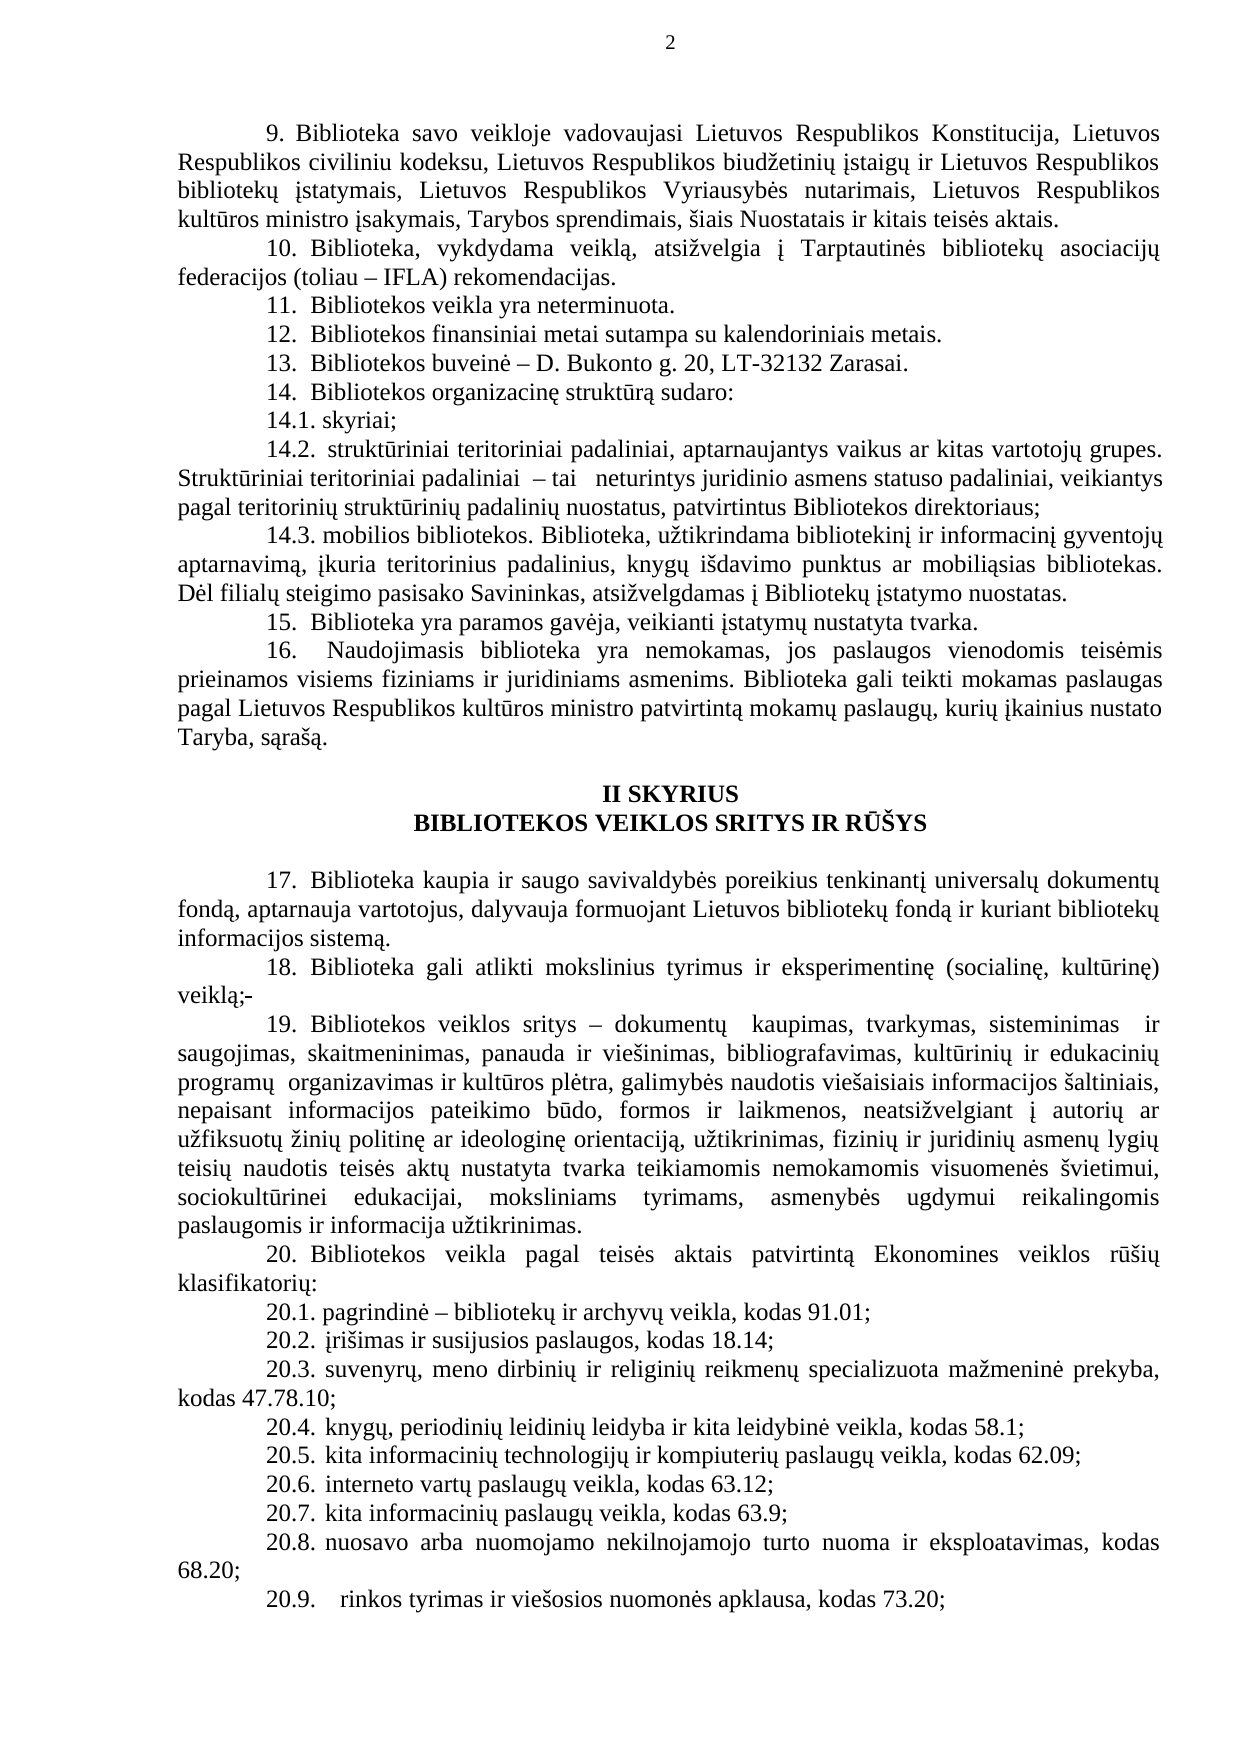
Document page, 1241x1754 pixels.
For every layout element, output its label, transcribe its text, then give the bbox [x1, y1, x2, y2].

text 20.4. knygų, periodinių leidinių leidyba ir kita leidybinė veikla, kodas 58.1; [177, 1412, 1160, 1441]
text 15. Biblioteka yra paramos gavėja, veikianti įstatymų nustatyta tvarka. [177, 607, 1163, 636]
text 20.1. pagrindinė – bibliotekų ir archyvų veikla, kodas 91.01; [266, 1297, 1160, 1326]
text 20.7. kita informacinių paslaugų veikla, kodas 63.9; [177, 1498, 1160, 1527]
text 18. Biblioteka gali atlikti mokslinius tyrimus ir eksperimentinę (socialinę, kultūrinę) veiklą; [177, 952, 1160, 1009]
text 20.2. įrišimas ir susijusios paslaugos, kodas 18.14; [177, 1326, 1160, 1354]
text 20.6. interneto vartų paslaugų veikla, kodas 63.12; [177, 1469, 1160, 1498]
text 14.2. struktūriniai teritoriniai padaliniai, aptarnaujantys vaikus ar kitas vartotojų grupes. Struktūriniai teritoriniai padaliniai – tai neturintys juridinio asmens statuso padaliniai, veikiantys pagal teritorinių struktūrinių padalinių nuostatus, patvirtintus Bibliotekos direktoriaus; [177, 434, 1163, 521]
text 14.3. mobilios bibliotekos. Biblioteka, užtikrindama bibliotekinį ir informacinį gyventojų aptarnavimą, įkuria teritorinius padalinius, knygų išdavimo punktus ar mobiliąsias bibliotekas. Dėl filialų steigimo pasisako Savininkas, atsižvelgdamas į Bibliotekų įstatymo nuostatas. [177, 521, 1163, 607]
text 13. Bibliotekos buveinė – D. Bukonto g. 20, LT-32132 Zarasai. [177, 348, 1160, 377]
text BIBLIOTEKOS VEIKLOS SRITyS IR RŪŠYS [177, 808, 1163, 837]
text 20.9. rinkos tyrimas ir viešosios nuomonės apklausa, kodas 73.20; [177, 1584, 1160, 1613]
text 14.1. skyriai; [266, 406, 1163, 434]
text 10. Biblioteka, vykdydama veiklą, atsižvelgia į Tarptautinės bibliotekų asociacijų federacijos (toliau – IFLA) rekomendacijas. [177, 233, 1160, 291]
text 16. Naudojimasis biblioteka yra nemokamas, jos paslaugos vienodomis teisėmis prieinamos visiems fiziniams ir juridiniams asmenims. Biblioteka gali teikti mokamas paslaugas pagal Lietuvos Respublikos kultūros ministro patvirtintą mokamų paslaugų, kurių įkainius nustato Taryba, sąrašą. [177, 636, 1163, 751]
text 12. Bibliotekos finansiniai metai sutampa su kalendoriniais metais. [177, 319, 1160, 348]
text 14. Bibliotekos organizacinę struktūrą sudaro: [177, 377, 1160, 406]
text 20.3. suvenyrų, meno dirbinių ir religinių reikmenų specializuota mažmeninė prekyba, kodas 47.78.10; [177, 1354, 1160, 1412]
text 17. Biblioteka kaupia ir saugo savivaldybės poreikius tenkinantį universalų dokumentų fondą, aptarnauja vartotojus, dalyvauja formuojant Lietuvos bibliotekų fondą ir kuriant bibliotekų informacijos sistemą. [177, 866, 1160, 952]
text 20. Bibliotekos veikla pagal teisės aktais patvirtintą Ekonomines veiklos rūšių klasifikatorių: [177, 1239, 1160, 1297]
text 20.8. nuosavo arba nuomojamo nekilnojamojo turto nuoma ir eksploatavimas, kodas 68.20; [177, 1527, 1160, 1584]
text 20.5. kita informacinių technologijų ir kompiuterių paslaugų veikla, kodas 62.09; [177, 1441, 1160, 1469]
text 11. Bibliotekos veikla yra neterminuota. [177, 291, 1160, 319]
text 19. Bibliotekos veiklos sritys – dokumentų kaupimas, tvarkymas, sisteminimas ir saugojimas, skaitmeninimas, panauda ir viešinimas, bibliografavimas, kultūrinių ir edukacinių programų organizavimas ir kultūros plėtra, galimybės naudotis viešaisiais informacijos šaltiniais, nepaisant informacijos pateikimo būdo, formos ir laikmenos, neatsižvelgiant į autorių ar užfiksuotų žinių politinę ar ideologinę orientaciją, užtikrinimas, fizinių ir juridinių asmenų lygių teisių naudotis teisės aktų nustatyta tvarka teikiamomis nemokamomis visuomenės švietimui, sociokultūrinei edukacijai, moksliniams tyrimams, asmenybės ugdymui reikalingomis paslaugomis ir informacija užtikrinimas. [177, 1009, 1160, 1239]
text 9. Biblioteka savo veikloje vadovaujasi Lietuvos Respublikos Konstitucija, Lietuvos Respublikos civiliniu kodeksu, Lietuvos Respublikos biudžetinių įstaigų ir Lietuvos Respublikos bibliotekų įstatymais, Lietuvos Respublikos Vyriausybės nutarimais, Lietuvos Respublikos kultūros ministro įsakymais, Tarybos sprendimais, šiais Nuostatais ir kitais teisės aktais. [177, 118, 1160, 233]
text II SKYRIUS [177, 779, 1163, 808]
